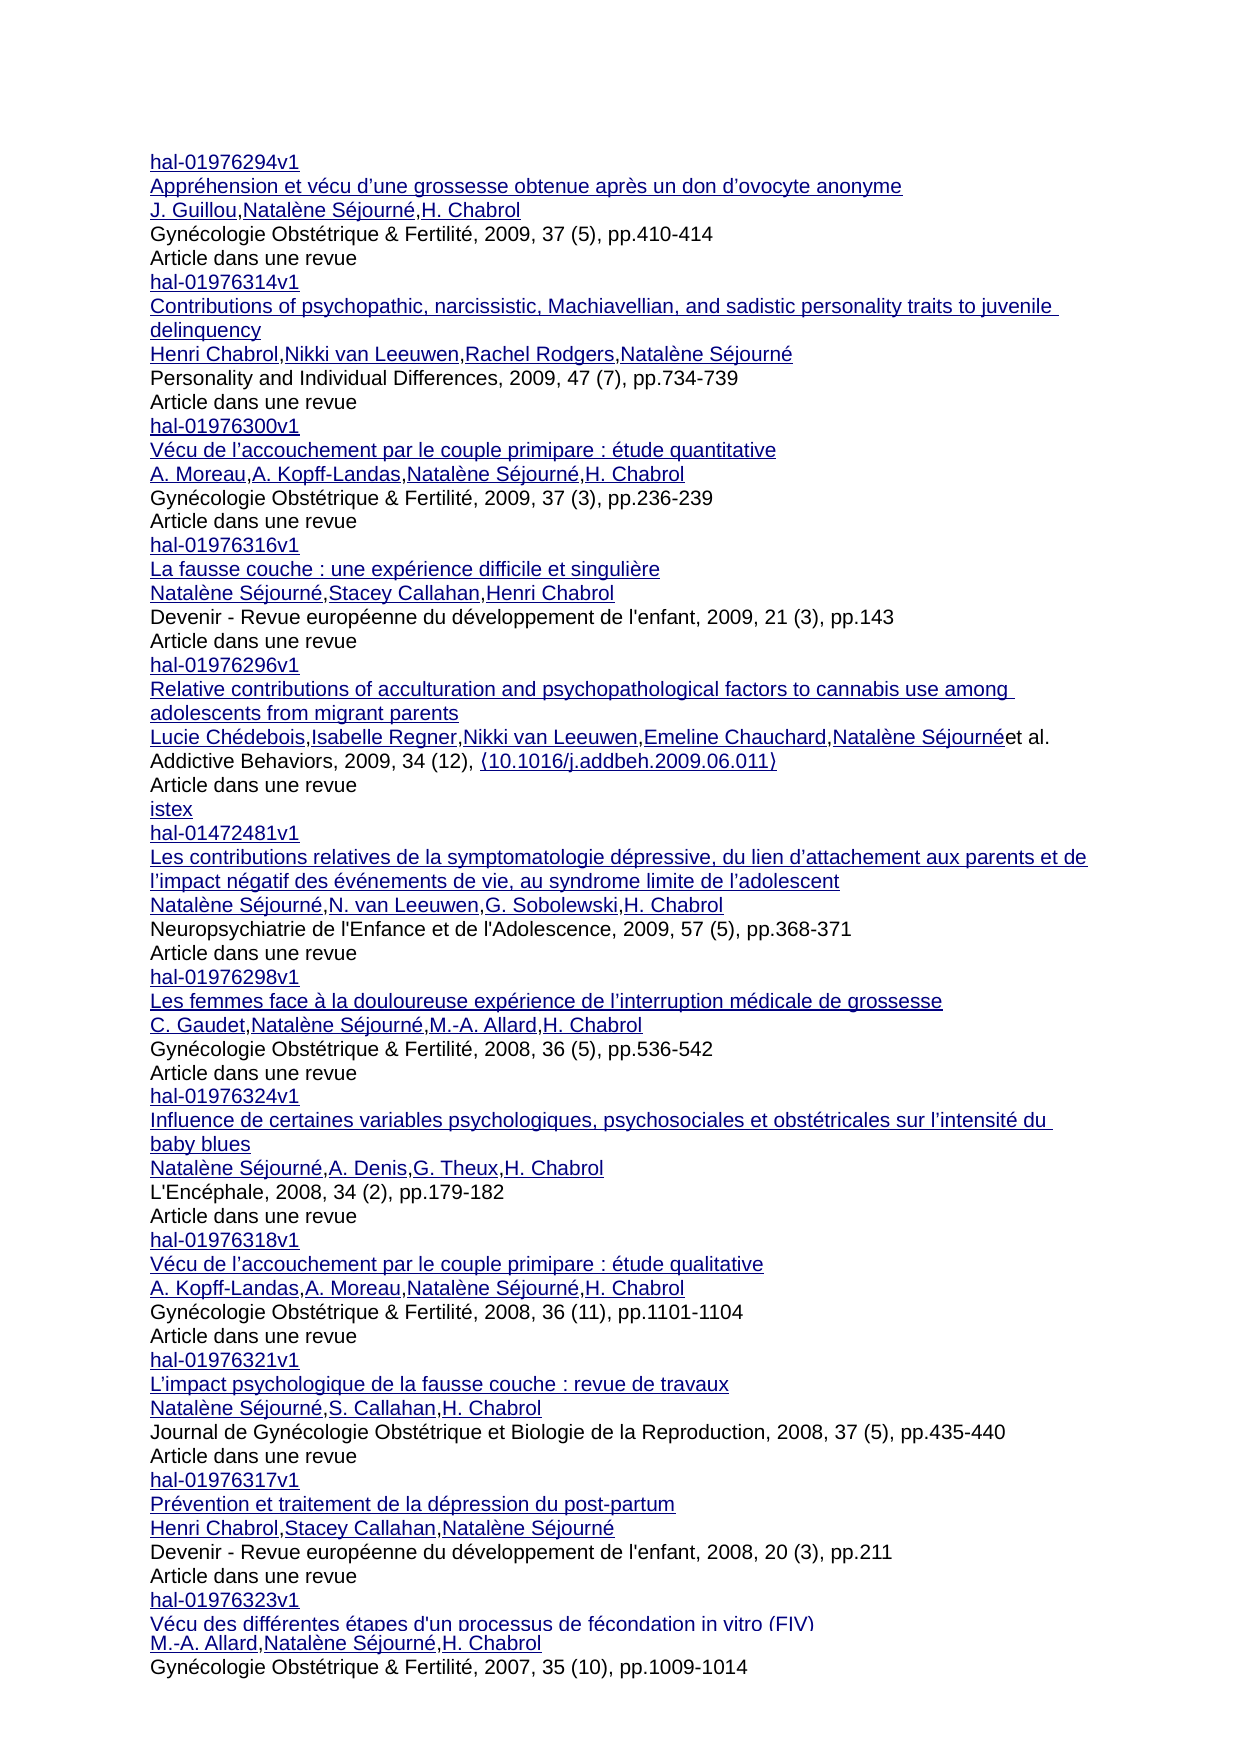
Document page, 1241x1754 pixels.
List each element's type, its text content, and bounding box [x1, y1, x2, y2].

table_cell Vécu de l’accouchement par le couple primipare : étude quantitative A. Moreau,A. Kopff-Landas,Natalène Séjourné,H. Chabrol Gynécologie Obstétrique & Fertilité, 2009, 37 (3), pp.236-239 Article dans une revue hal-01976316v1 [150, 438, 1090, 557]
table_cell Les contributions relatives de la symptomatologie dépressive, du lien d’attachement aux parents et de l’impact négatif des événements de vie, au syndrome limite de l’adolescent Natalène Séjourné,N. van Leeuwen,G. Sobolewski,H. Chabrol Neuropsychiatrie de l'Enfance et de l'Adolescence, 2009, 57 (5), pp.368-371 Article dans une revue hal-01976298v1 [150, 845, 1090, 988]
table_cell L’impact psychologique de la fausse couche : revue de travaux Natalène Séjourné,S. Callahan,H. Chabrol Journal de Gynécologie Obstétrique et Biologie de la Reproduction, 2008, 37 (5), pp.435-440 Article dans une revue hal-01976317v1 [150, 1372, 1090, 1492]
table_cell Influence de certaines variables psychologiques, psychosociales et obstétricales sur l’intensité du baby blues Natalène Séjourné,A. Denis,G. Theux,H. Chabrol L'Encéphale, 2008, 34 (2), pp.179-182 Article dans une revue hal-01976318v1 [150, 1108, 1090, 1252]
table_cell La fausse couche : une expérience difficile et singulière Natalène Séjourné,Stacey Callahan,Henri Chabrol Devenir - Revue européenne du développement de l'enfant, 2009, 21 (3), pp.143 Article dans une revue hal-01976296v1 [150, 557, 1090, 677]
table_cell Les femmes face à la douloureuse expérience de l’interruption médicale de grossesse C. Gaudet,Natalène Séjourné,M.-A. Allard,H. Chabrol Gynécologie Obstétrique & Fertilité, 2008, 36 (5), pp.536-542 Article dans une revue hal-01976324v1 [150, 989, 1090, 1108]
table_cell Vécu de l’accouchement par le couple primipare : étude qualitative A. Kopff-Landas,A. Moreau,Natalène Séjourné,H. Chabrol Gynécologie Obstétrique & Fertilité, 2008, 36 (11), pp.1101-1104 Article dans une revue hal-01976321v1 [150, 1252, 1090, 1372]
table_cell Contributions of psychopathic, narcissistic, Machiavellian, and sadistic personality traits to juvenile delinquency Henri Chabrol,Nikki van Leeuwen,Rachel Rodgers,Natalène Séjourné Personality and Individual Differences, 2009, 47 (7), pp.734-739 Article dans une revue hal-01976300v1 [150, 294, 1090, 437]
table_cell Appréhension et vécu d’une grossesse obtenue après un don d’ovocyte anonyme J. Guillou,Natalène Séjourné,H. Chabrol Gynécologie Obstétrique & Fertilité, 2009, 37 (5), pp.410-414 Article dans une revue hal-01976314v1 [150, 174, 1090, 294]
table_cell Relative contributions of acculturation and psychopathological factors to cannabis use among adolescents from migrant parents Lucie Chédebois,Isabelle Regner,Nikki van Leeuwen,Emeline Chauchard,Natalène Séjournéet al. Addictive Behaviors, 2009, 34 (12), ⟨10.1016/j.addbeh.2009.06.011⟩ Article dans une revue istex hal-01472481v1 [150, 677, 1090, 845]
table_cell Vécu des différentes étapes d'un processus de fécondation in vitro (FIV) M.-A. Allard,Natalène Séjourné,H. Chabrol Gynécologie Obstétrique & Fertilité, 2007, 35 (10), pp.1009-1014 [150, 1611, 1090, 1679]
table_cell Prévention et traitement de la dépression du post-partum Henri Chabrol,Stacey Callahan,Natalène Séjourné Devenir - Revue européenne du développement de l'enfant, 2008, 20 (3), pp.211 Article dans une revue hal-01976323v1 [150, 1492, 1090, 1611]
table_cell hal-01976294v1 [150, 150, 1090, 174]
